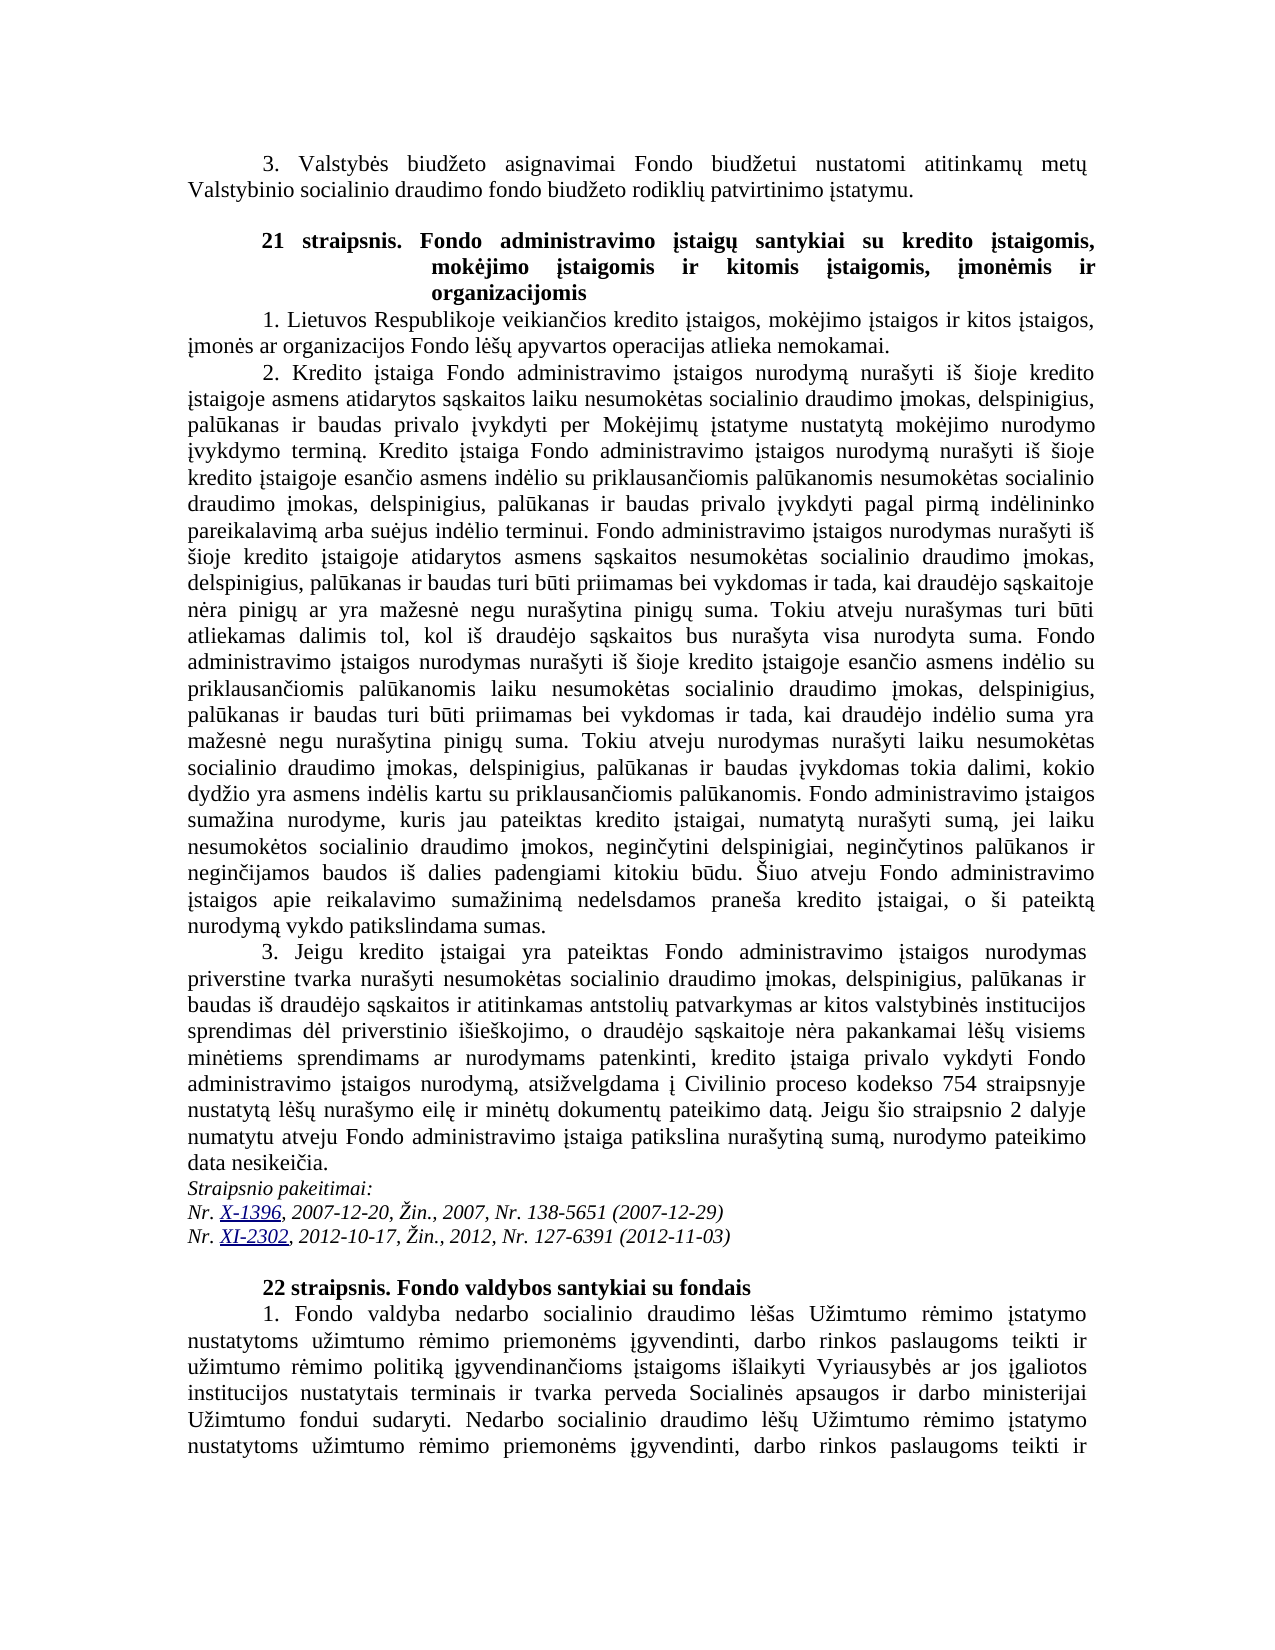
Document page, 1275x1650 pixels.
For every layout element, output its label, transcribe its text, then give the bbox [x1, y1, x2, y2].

text 2. Kredito įstaiga Fondo administravimo įstaigos nurodymą nurašyti iš šioje kredito įstaigoje asmens atidarytos sąskaitos laiku nesumokėtas socialinio draudimo įmokas, delspinigius, palūkanas ir baudas privalo įvykdyti per Mokėjimų įstatyme nustatytą mokėjimo nurodymo įvykdymo terminą. Kredito įstaiga Fondo administravimo įstaigos nurodymą nurašyti iš šioje kredito įstaigoje esančio asmens indėlio su priklausančiomis palūkanomis nesumokėtas socialinio draudimo įmokas, delspinigius, palūkanas ir baudas privalo įvykdyti pagal pirmą indėlininko pareikalavimą arba suėjus indėlio terminui. Fondo administravimo įstaigos nurodymas nurašyti iš šioje kredito įstaigoje atidarytos asmens sąskaitos nesumokėtas socialinio draudimo įmokas, delspinigius, palūkanas ir baudas turi būti priimamas bei vykdomas ir tada, kai draudėjo sąskaitoje nėra pinigų ar yra mažesnė negu nurašytina pinigų suma. Tokiu atveju nurašymas turi būti atliekamas dalimis tol, kol iš draudėjo sąskaitos bus nurašyta visa nurodyta suma. Fondo administravimo įstaigos nurodymas nurašyti iš šioje kredito įstaigoje esančio asmens indėlio su priklausančiomis palūkanomis laiku nesumokėtas socialinio draudimo įmokas, delspinigius, palūkanas ir baudas turi būti priimamas bei vykdomas ir tada, kai draudėjo indėlio suma yra mažesnė negu nurašytina pinigų suma. Tokiu atveju nurodymas nurašyti laiku nesumokėtas socialinio draudimo įmokas, delspinigius, palūkanas ir baudas įvykdomas tokia dalimi, kokio dydžio yra asmens indėlis kartu su priklausančiomis palūkanomis. Fondo administravimo įstaigos sumažina nurodyme, kuris jau pateiktas kredito įstaigai, numatytą nurašyti sumą, jei laiku nesumokėtos socialinio draudimo įmokos, neginčytini delspinigiai, neginčytinos palūkanos ir neginčijamos baudos iš dalies padengiami kitokiu būdu. Šiuo atveju Fondo administravimo įstaigos apie reikalavimo sumažinimą nedelsdamos praneša kredito įstaigai, o ši pateiktą nurodymą vykdo patikslindama sumas. [187, 358, 1096, 938]
text 3. Jeigu kredito įstaigai yra pateiktas Fondo administravimo įstaigos nurodymas priverstine tvarka nurašyti nesumokėtas socialinio draudimo įmokas, delspinigius, palūkanas ir baudas iš draudėjo sąskaitos ir atitinkamas antstolių patvarkymas ar kitos valstybinės institucijos sprendimas dėl priverstinio išieškojimo, o draudėjo sąskaitoje nėra pakankamai lėšų visiems minėtiems sprendimams ar nurodymams patenkinti, kredito įstaiga privalo vykdyti Fondo administravimo įstaigos nurodymą, atsižvelgdama į Civilinio proceso kodekso 754 straipsnyje nustatytą lėšų nurašymo eilę ir minėtų dokumentų pateikimo datą. Jeigu šio straipsnio 2 dalyje numatytu atveju Fondo administravimo įstaiga patikslina nurašytiną sumą, nurodymo pateikimo data nesikeičia. [187, 938, 1087, 1176]
text Nr. X-1396, 2007-12-20, Žin., 2007, Nr. 138-5651 (2007-12-29) [187, 1199, 1088, 1224]
text 1. Lietuvos Respublikoje veikiančios kredito įstaigos, mokėjimo įstaigos ir kitos įstaigos, įmonės ar organizacijos Fondo lėšų apyvartos operacijas atlieka nemokamai. [187, 306, 1096, 358]
text 22 straipsnis. Fondo valdybos santykiai su fondais [187, 1274, 1088, 1300]
text 3. Valstybės biudžeto asignavimai Fondo biudžetui nustatomi atitinkamų metų Valstybinio socialinio draudimo fondo biudžeto rodiklių patvirtinimo įstatymu. [187, 150, 1088, 203]
text 21 straipsnis. Fondo administravimo įstaigų santykiai su kredito įstaigomis, mokėjimo įstaigomis ir kitomis įstaigomis, įmonėmis ir organizacijomis [261, 227, 1096, 306]
text 1. Fondo valdyba nedarbo socialinio draudimo lėšas Užimtumo rėmimo įstatymo nustatytoms užimtumo rėmimo priemonėms įgyvendinti, darbo rinkos paslaugoms teikti ir užimtumo rėmimo politiką įgyvendinančioms įstaigoms išlaikyti Vyriausybės ar jos įgaliotos institucijos nustatytais terminais ir tvarka perveda Socialinės apsaugos ir darbo ministerijai Užimtumo fondui sudaryti. Nedarbo socialinio draudimo lėšų Užimtumo rėmimo įstatymo nustatytoms užimtumo rėmimo priemonėms įgyvendinti, darbo rinkos paslaugoms teikti ir [187, 1300, 1088, 1458]
text Nr. XI-2302, 2012-10-17, Žin., 2012, Nr. 127-6391 (2012-11-03) [187, 1224, 1087, 1248]
text Straipsnio pakeitimai: [187, 1176, 1088, 1199]
